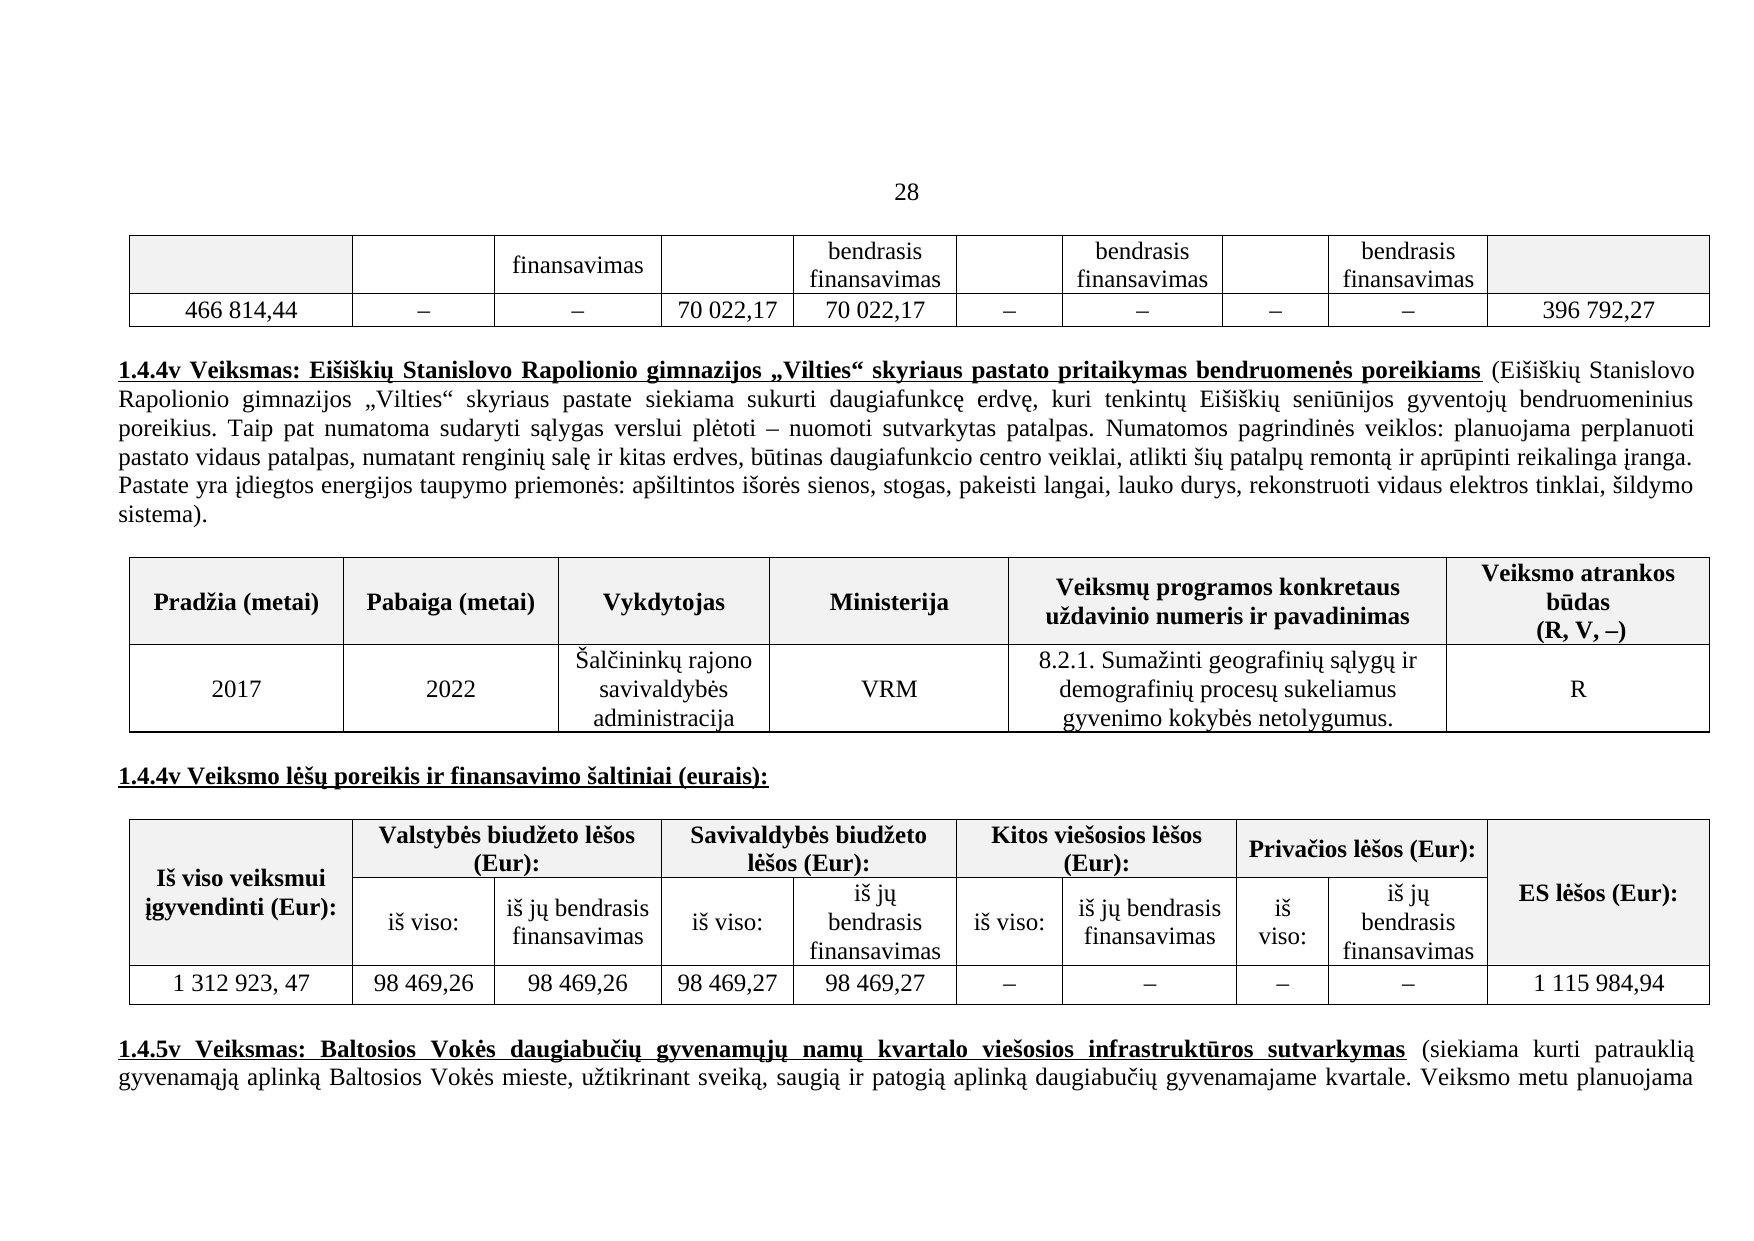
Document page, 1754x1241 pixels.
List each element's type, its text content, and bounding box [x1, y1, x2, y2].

text 1.4.4v Veiksmas: Eišiškių Stanislovo Rapolionio gimnazijos „Vilties“ skyriaus pastato pritaikymas bendruomenės poreikiams (Eišiškių Stanislovo Rapolionio gimnazijos „Vilties“ skyriaus pastate siekiama sukurti daugiafunkcę erdvę, kuri tenkintų Eišiškių seniūnijos gyventojų bendruomeninius poreikius. Taip pat numatoma sudaryti sąlygas verslui plėtoti – nuomoti sutvarkytas patalpas. Numatomos pagrindinės veiklos: planuojama perplanuoti pastato vidaus patalpas, numatant renginių salę ir kitas erdves, būtinas daugiafunkcio centro veiklai, atlikti šių patalpų remontą ir aprūpinti reikalinga įranga. Pastate yra įdiegtos energijos taupymo priemonės: apšiltintos išorės sienos, stogas, pakeisti langai, lauko durys, rekonstruoti vidaus elektros tinklai, šildymo sistema). [118, 356, 1695, 528]
table_cell 98 469,27 [662, 966, 793, 1004]
table_header Vykdytojas [559, 558, 769, 644]
table_cell – [353, 294, 494, 326]
table_cell iš viso: [957, 878, 1062, 964]
table_cell 1 312 923, 47 [130, 966, 352, 1004]
table_header Privačios lėšos (Eur): [1237, 820, 1487, 877]
table_header Veiksmų programos konkretaus uždavinio numeris ir pavadinimas [1009, 558, 1446, 644]
table_header Kitos viešosios lėšos (Eur): [957, 820, 1236, 877]
table_cell 1 115 984,94 [1488, 966, 1709, 1004]
table_cell 8.2.1. Sumažinti geografinių sąlygų ir demografinių procesų sukeliamus gyvenimo kokybės netolygumus. [1009, 645, 1446, 731]
table_cell [353, 236, 494, 293]
text 1.4.5v Veiksmas: Baltosios Vokės daugiabučių gyvenamųjų namų kvartalo viešosios infrastruktūros sutvarkymas (siekiama kurti patrauklią gyvenamąją aplinką Baltosios Vokės mieste, užtikrinant sveiką, saugią ir patogią aplinką daugiabučių gyvenamajame kvartale. Veiksmo metu planuojama [118, 1034, 1695, 1091]
table_header [1488, 236, 1709, 293]
table_header Iš viso veiksmui įgyvendinti (Eur): [130, 820, 352, 964]
table_cell iš jų bendrasis finansavimas [1329, 878, 1487, 964]
table_cell [957, 236, 1062, 293]
table_cell [662, 236, 793, 293]
table_header Savivaldybės biudžeto lėšos (Eur): [662, 820, 956, 877]
table_cell 2022 [344, 645, 558, 731]
table_header Veiksmo atrankos būdas (R, V, –) [1447, 558, 1709, 644]
table_cell Šalčininkų rajono savivaldybės administracija [559, 645, 769, 731]
table_cell [1223, 236, 1328, 293]
table_cell – [1223, 294, 1328, 326]
table_cell 98 469,27 [794, 966, 956, 1004]
table_cell iš viso: [353, 878, 494, 964]
text 1.4.4v Veiksmo lėšų poreikis ir finansavimo šaltiniai (eurais): [118, 761, 1695, 790]
table_cell – [1329, 294, 1487, 326]
table_header Ministerija [770, 558, 1008, 644]
table_cell 466 814,44 [130, 294, 352, 326]
table_cell iš jų bendrasis finansavimas [1063, 878, 1236, 964]
table_cell bendrasis finansavimas [1063, 236, 1222, 293]
table_cell 2017 [130, 645, 343, 731]
table_cell bendrasis finansavimas [794, 236, 956, 293]
table_cell – [495, 294, 661, 326]
table_header Pradžia (metai) [130, 558, 343, 644]
table_header [130, 236, 352, 293]
table_cell – [1237, 966, 1328, 1004]
table_cell 70 022,17 [794, 294, 956, 326]
table_cell 70 022,17 [662, 294, 793, 326]
table_cell bendrasis finansavimas [1329, 236, 1487, 293]
table_cell iš jų bendrasis finansavimas [495, 878, 661, 964]
table_cell VRM [770, 645, 1008, 731]
table_header ES lėšos (Eur): [1488, 820, 1709, 964]
table_cell – [1329, 966, 1487, 1004]
table_cell – [957, 294, 1062, 326]
table_cell iš jų bendrasis finansavimas [794, 878, 956, 964]
table_cell iš viso: [1237, 878, 1328, 964]
table_cell – [1063, 294, 1222, 326]
table_cell 98 469,26 [495, 966, 661, 1004]
table_cell 396 792,27 [1488, 294, 1709, 326]
table_cell – [1063, 966, 1236, 1004]
table_header Valstybės biudžeto lėšos (Eur): [353, 820, 661, 877]
table_cell finansavimas [495, 236, 661, 293]
table_cell iš viso: [662, 878, 793, 964]
table_cell – [957, 966, 1062, 1004]
table_cell R [1447, 645, 1709, 731]
table_header Pabaiga (metai) [344, 558, 558, 644]
table_cell 98 469,26 [353, 966, 494, 1004]
